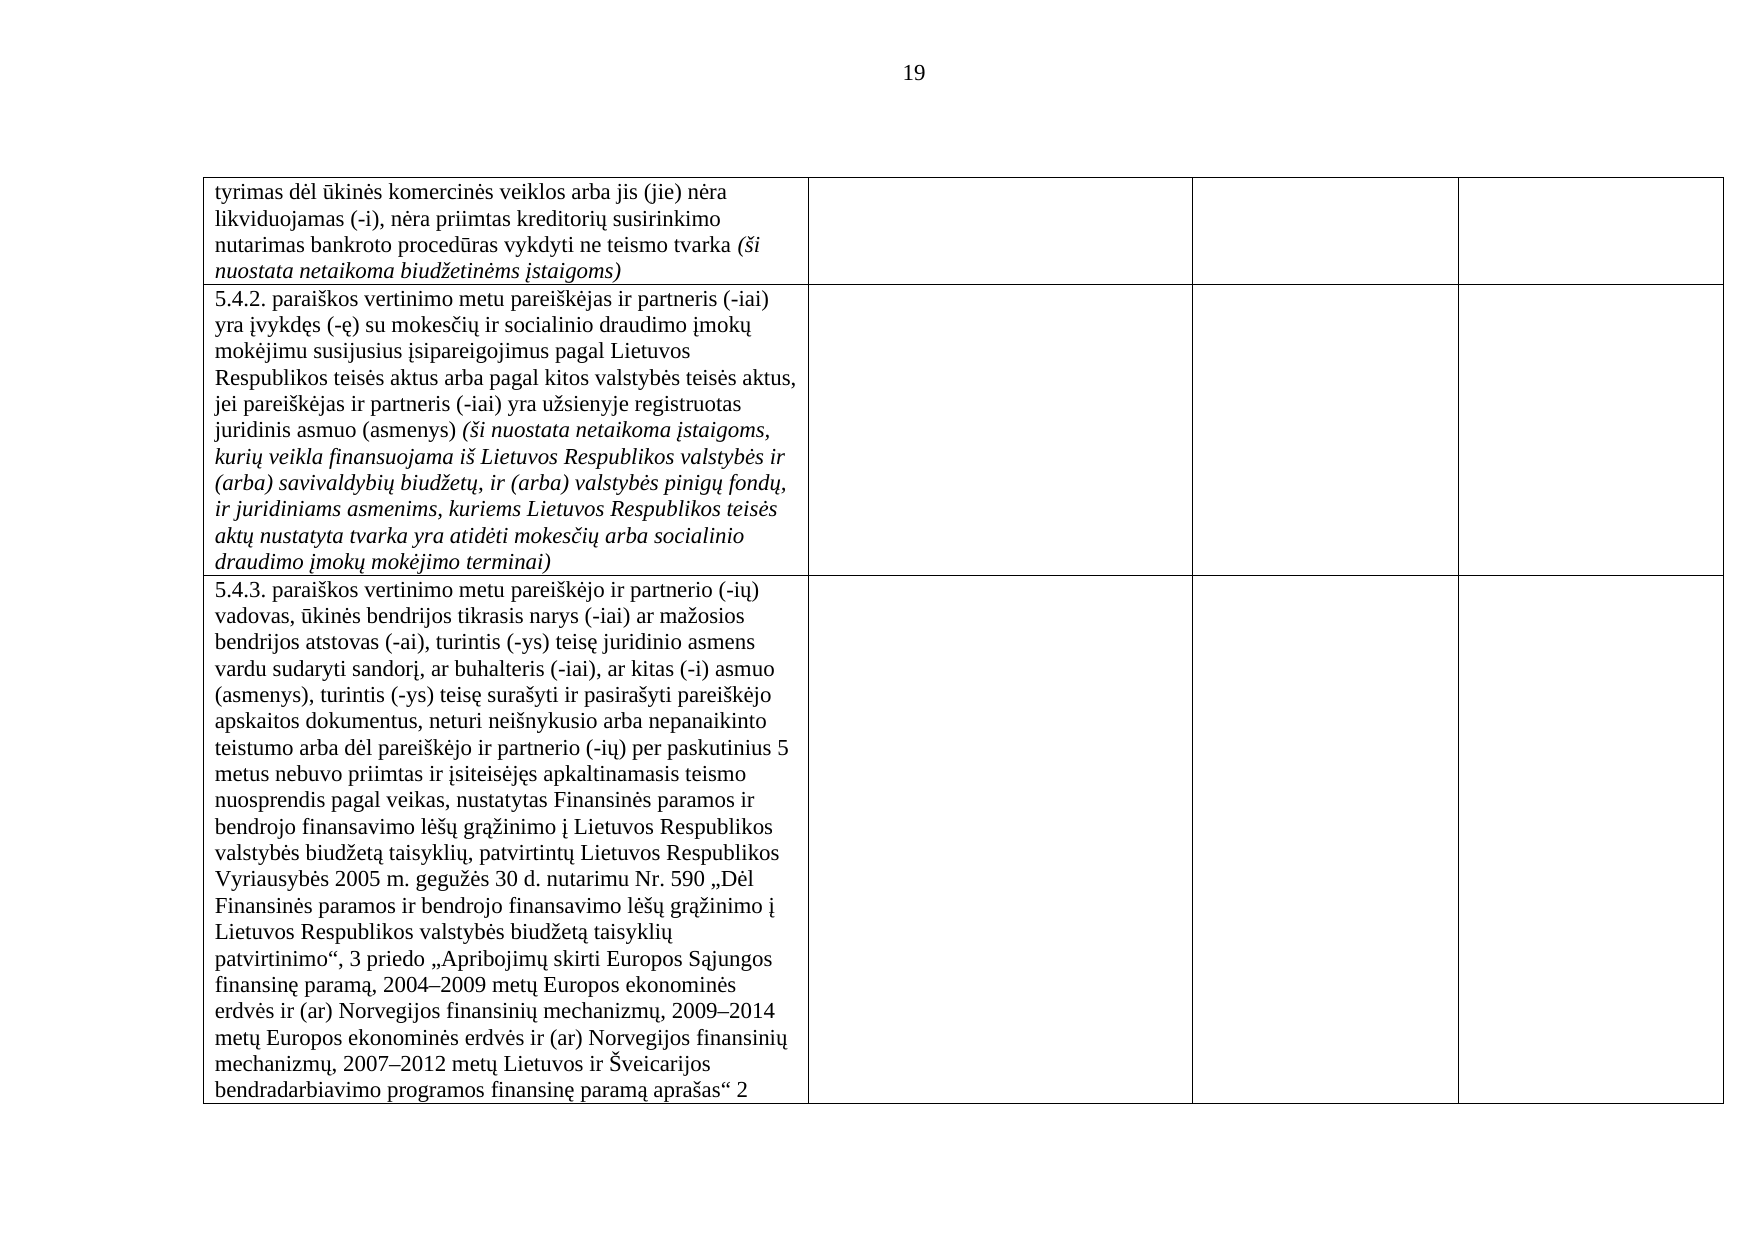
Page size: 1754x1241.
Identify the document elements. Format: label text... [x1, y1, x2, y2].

table_cell 5.4.2. paraiškos vertinimo metu pareiškėjas ir partneris (-iai) yra įvykdęs (-ę) su mokesčių ir socialinio draudimo įmokų mokėjimu susijusius įsipareigojimus pagal Lietuvos Respublikos teisės aktus arba pagal kitos valstybės teisės aktus, jei pareiškėjas ir partneris (-iai) yra užsienyje registruotas juridinis asmuo (asmenys) (ši nuostata netaikoma įstaigoms, kurių veikla finansuojama iš Lietuvos Respublikos valstybės ir (arba) savivaldybių biudžetų, ir (arba) valstybės pinigų fondų, ir juridiniams asmenims, kuriems Lietuvos Respublikos teisės aktų nustatyta tvarka yra atidėti mokesčių arba socialinio draudimo įmokų mokėjimo terminai) [204, 285, 808, 574]
table_cell [809, 285, 1192, 574]
table_cell [1193, 285, 1458, 574]
table_cell [809, 178, 1192, 284]
table_cell tyrimas dėl ūkinės komercinės veiklos arba jis (jie) nėra likviduojamas (-i), nėra priimtas kreditorių susirinkimo nutarimas bankroto procedūras vykdyti ne teismo tvarka (ši nuostata netaikoma biudžetinėms įstaigoms) [204, 178, 808, 284]
table_cell [809, 576, 1192, 1103]
table_cell [1459, 285, 1723, 574]
table_cell [1193, 178, 1458, 284]
table_cell [1193, 576, 1458, 1103]
table_cell 5.4.3. paraiškos vertinimo metu pareiškėjo ir partnerio (-ių) vadovas, ūkinės bendrijos tikrasis narys (-iai) ar mažosios bendrijos atstovas (-ai), turintis (-ys) teisę juridinio asmens vardu sudaryti sandorį, ar buhalteris (-iai), ar kitas (-i) asmuo (asmenys), turintis (-ys) teisę surašyti ir pasirašyti pareiškėjo apskaitos dokumentus, neturi neišnykusio arba nepanaikinto teistumo arba dėl pareiškėjo ir partnerio (-ių) per paskutinius 5 metus nebuvo priimtas ir įsiteisėjęs apkaltinamasis teismo nuosprendis pagal veikas, nustatytas Finansinės paramos ir bendrojo finansavimo lėšų grąžinimo į Lietuvos Respublikos valstybės biudžetą taisyklių, patvirtintų Lietuvos Respublikos Vyriausybės 2005 m. gegužės 30 d. nutarimu Nr. 590 „Dėl Finansinės paramos ir bendrojo finansavimo lėšų grąžinimo į Lietuvos Respublikos valstybės biudžetą taisyklių patvirtinimo“, 3 priedo „Apribojimų skirti Europos Sąjungos finansinę paramą, 2004–2009 metų Europos ekonominės erdvės ir (ar) Norvegijos finansinių mechanizmų, 2009–2014 metų Europos ekonominės erdvės ir (ar) Norvegijos finansinių mechanizmų, 2007–2012 metų Lietuvos ir Šveicarijos bendradarbiavimo programos finansinę paramą aprašas“ 2 [204, 576, 808, 1103]
table_cell [1459, 576, 1723, 1103]
table_cell [1459, 178, 1723, 284]
